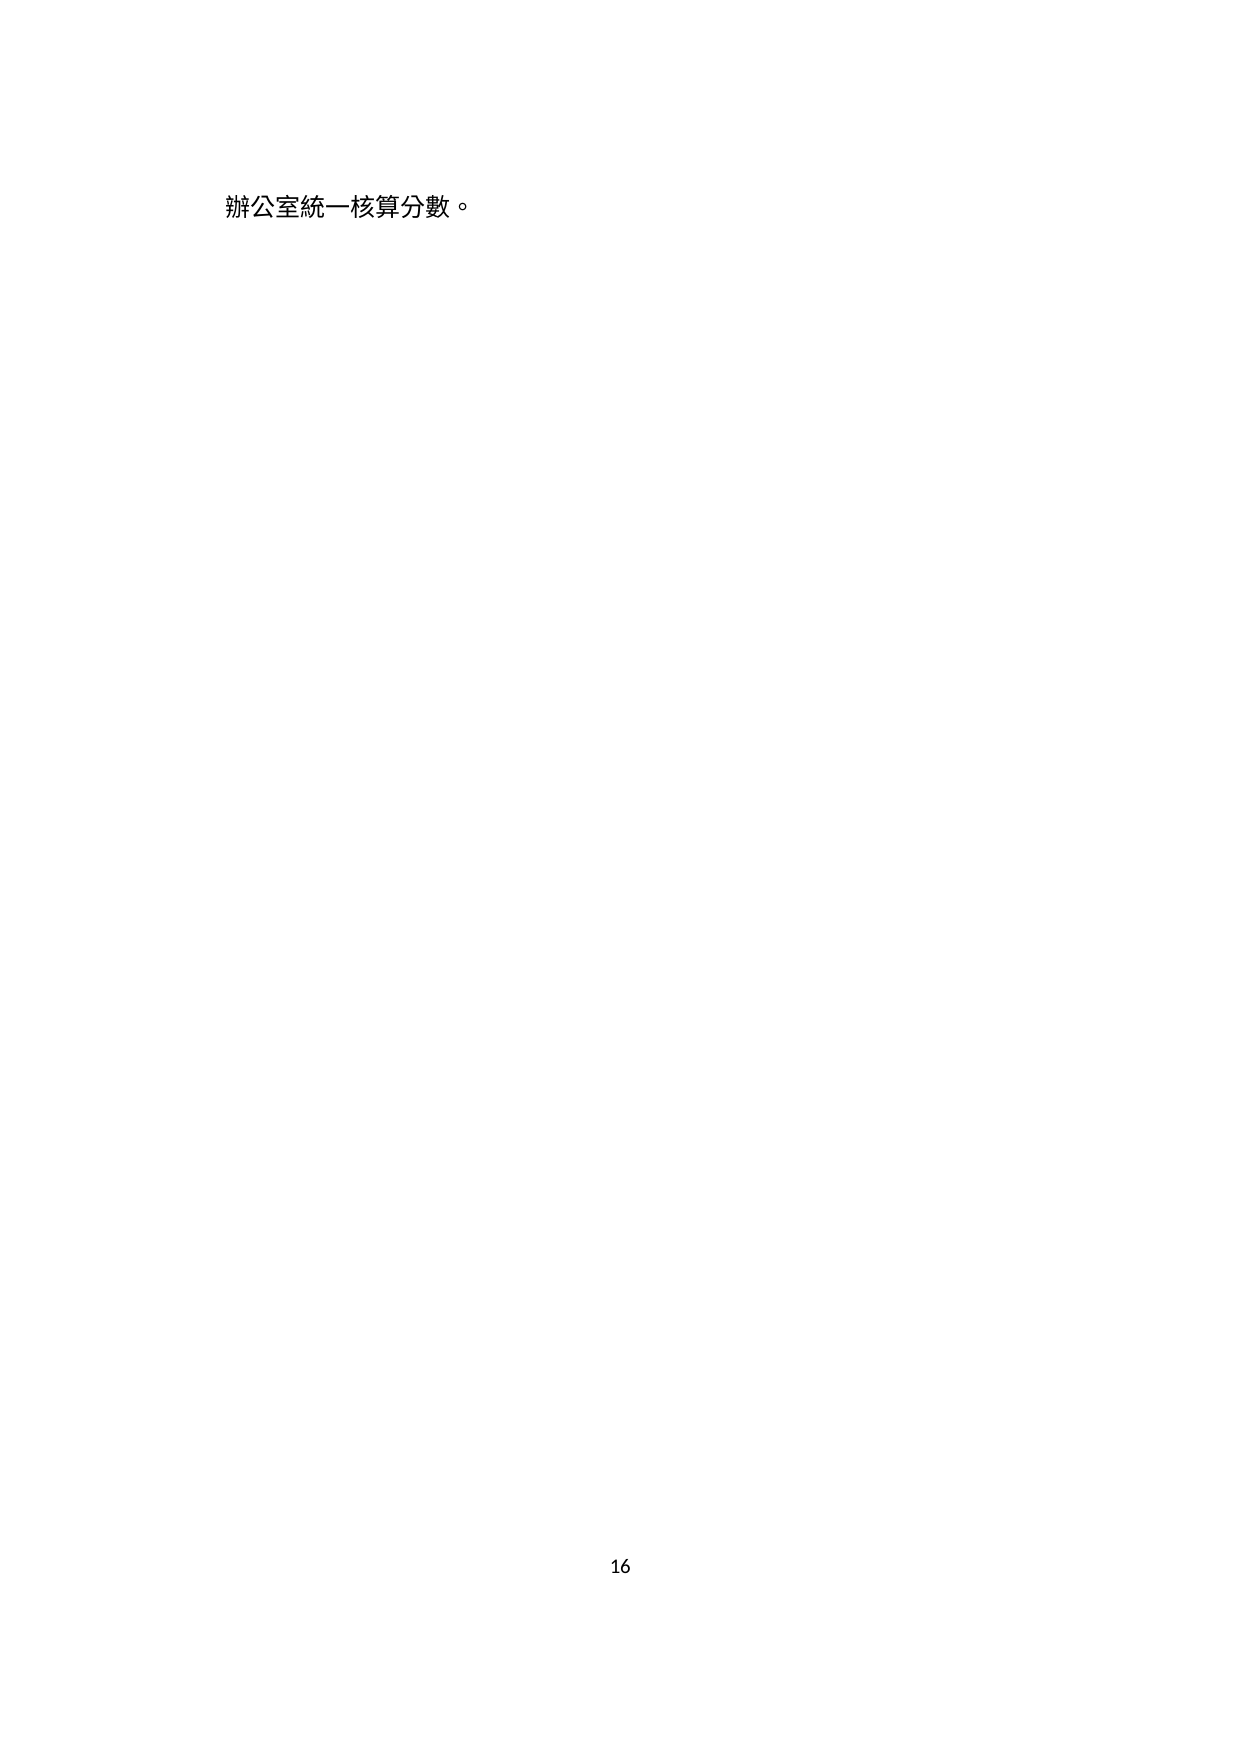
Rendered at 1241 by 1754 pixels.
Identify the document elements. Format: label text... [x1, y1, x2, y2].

list 辦公室統一核算分數。 [225, 164, 1053, 227]
